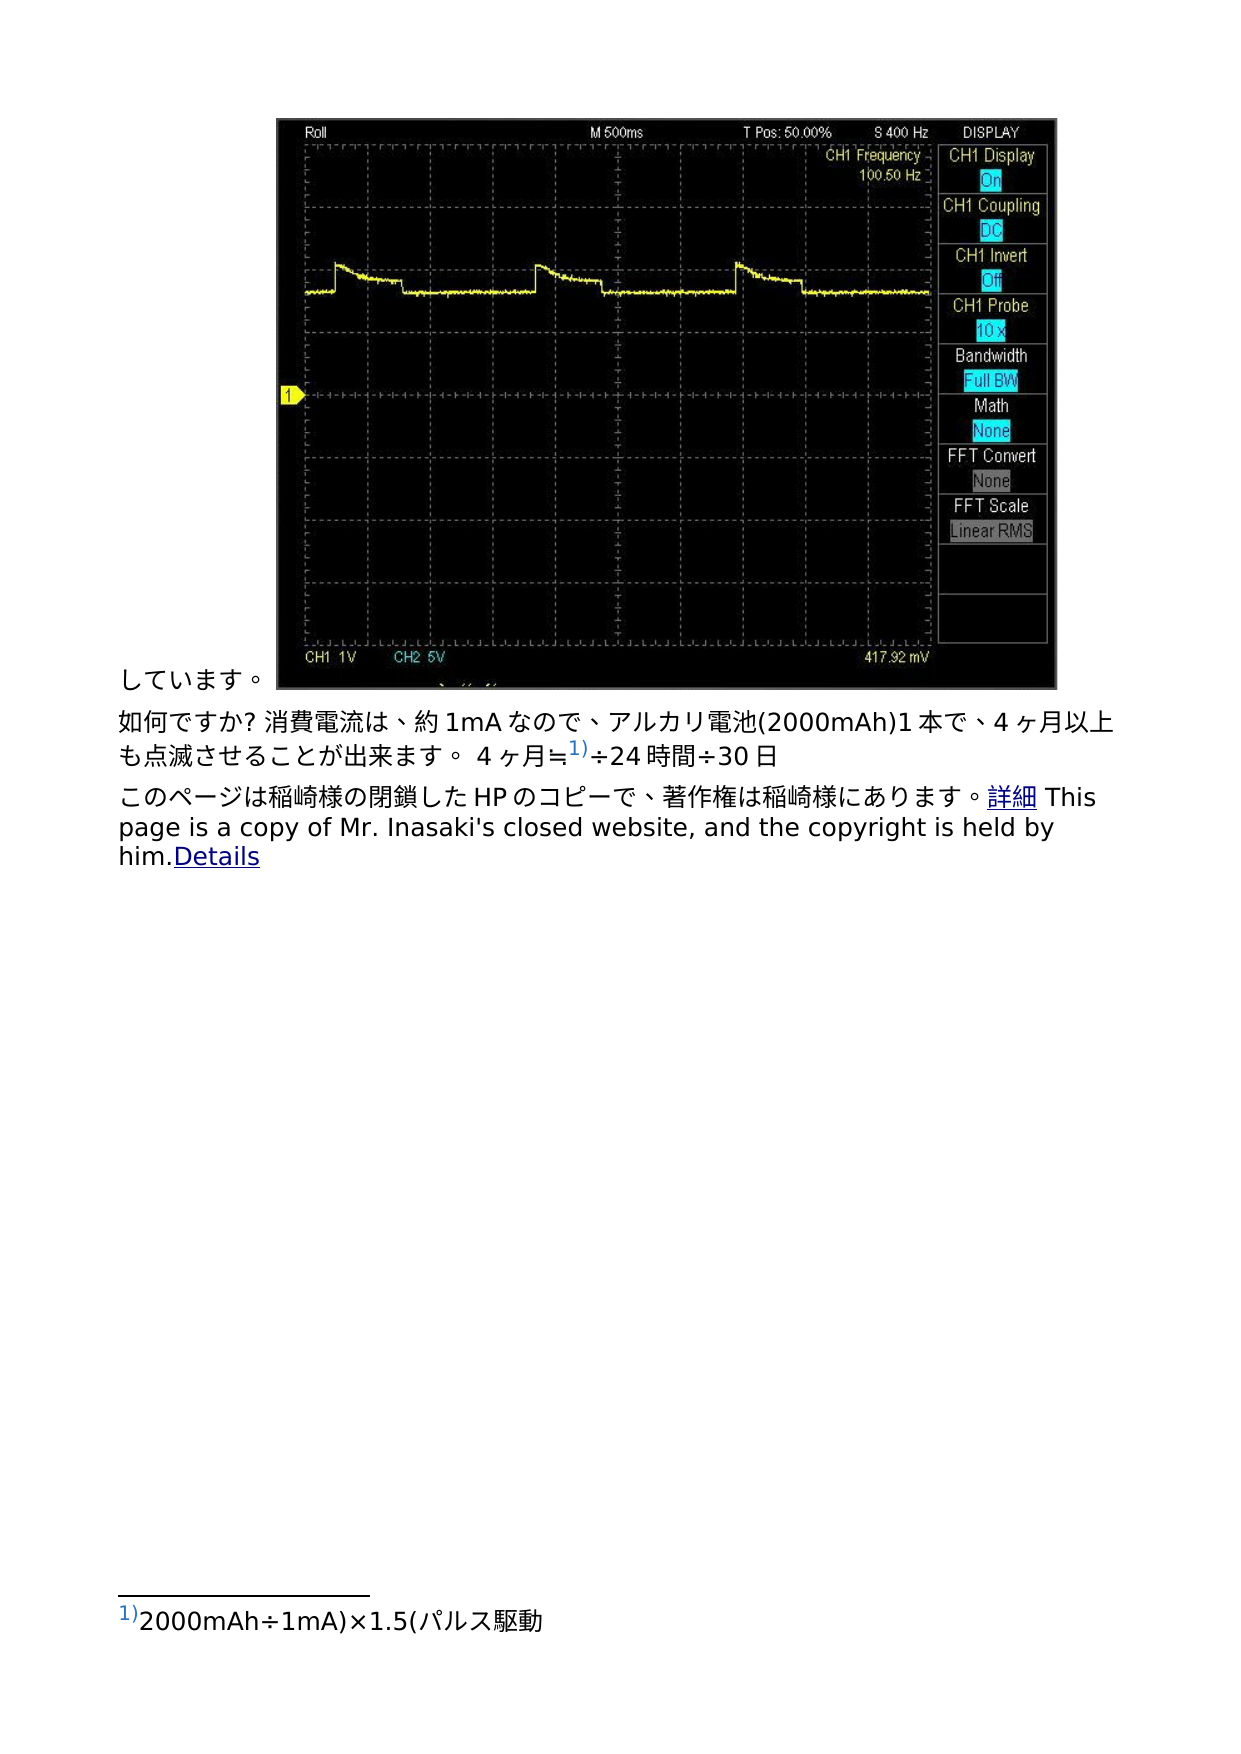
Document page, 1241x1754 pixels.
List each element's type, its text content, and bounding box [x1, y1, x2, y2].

text このページは稲崎様の閉鎖したHPのコピーで、著作権は稲崎様にあります。詳細 This page is a copy of Mr. Inasaki's closed website, and the copyright is held by him.Details [118, 783, 1122, 871]
text 如何ですか? 消費電流は、約1mAなので、アルカリ電池(2000mAh)1本で、4ヶ月以上も点滅させることが出来ます。 4ヶ月≒÷24時間÷30日 [118, 708, 1122, 771]
text しています。 [118, 118, 1122, 695]
text 2000mAh÷1mA)×1.5(パルス駆動 [118, 1602, 1122, 1636]
picture [276, 118, 1058, 690]
